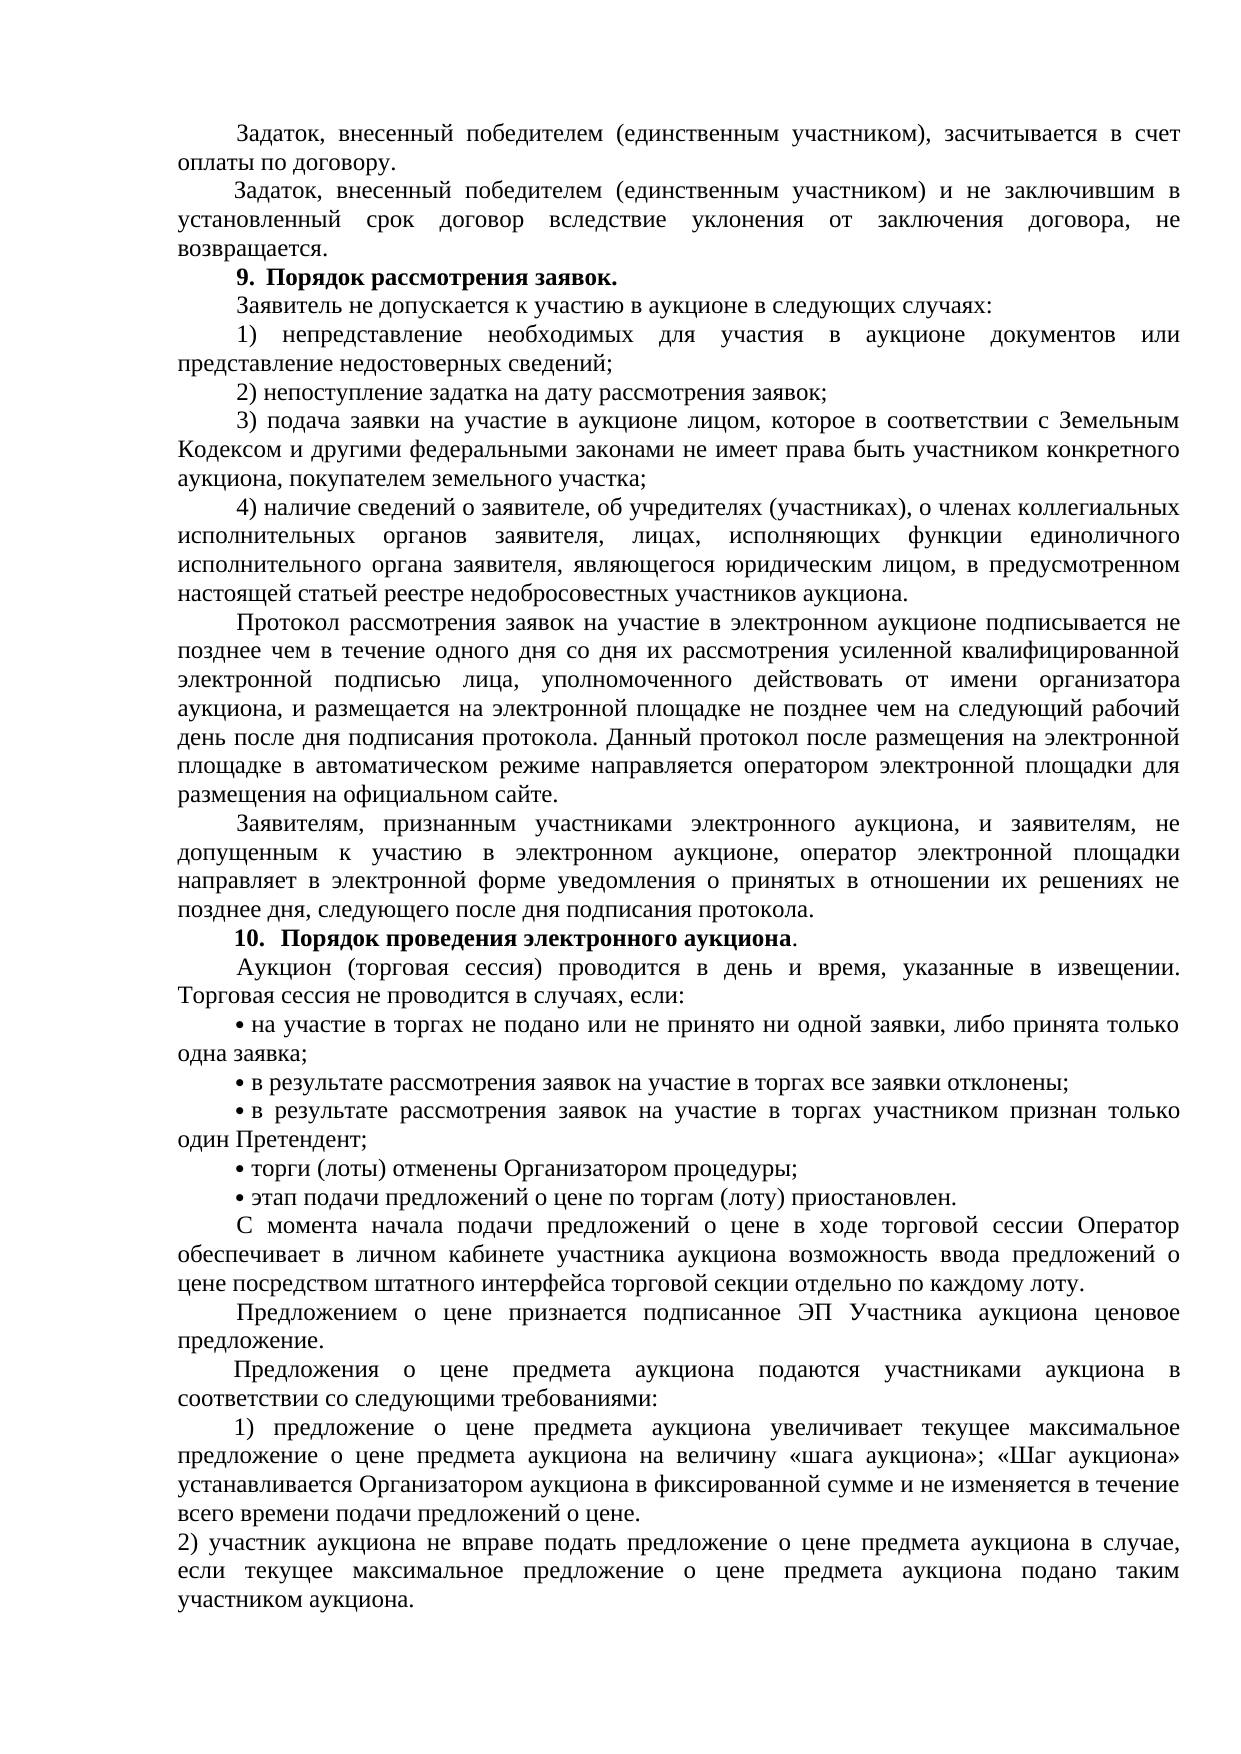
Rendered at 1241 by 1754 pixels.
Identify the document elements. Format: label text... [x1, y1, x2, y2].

text 2) непоступление задатка на дату рассмотрения заявок; [177, 377, 1181, 406]
text 4) наличие сведений о заявителе, об учредителях (участниках), о членах коллегиальных исполнительных органов заявителя, лицах, исполняющих функции единоличного исполнительного органа заявителя, являющегося юридическим лицом, в предусмотренном настоящей статьей реестре недобросовестных участников аукциона. [177, 492, 1181, 607]
list на участие в торгах не подано или не принято ни одной заявки, либо принята только одна заявка; [177, 1009, 1181, 1067]
text Предложения о цене предмета аукциона подаются участниками аукциона в соответствии со следующими требованиями: [177, 1354, 1181, 1412]
text Заявитель не допускается к участию в аукционе в следующих случаях: [177, 291, 1181, 319]
list в результате рассмотрения заявок на участие в торгах участником признан только один Претендент; [177, 1096, 1181, 1153]
text 2) участник аукциона не вправе подать предложение о цене предмета аукциона в случае, если текущее максимальное предложение о цене предмета аукциона подано таким участником аукциона. [177, 1527, 1181, 1613]
text 9. Порядок рассмотрения заявок. [177, 262, 1181, 291]
text 3) подача заявки на участие в аукционе лицом, которое в соответствии с Земельным Кодексом и другими федеральными законами не имеет права быть участником конкретного аукциона, покупателем земельного участка; [177, 406, 1181, 492]
text Заявителям, признанным участниками электронного аукциона, и заявителям, не допущенным к участию в электронном аукционе, оператор электронной площадки направляет в электронной форме уведомления о принятых в отношении их решениях не позднее дня, следующего после дня подписания протокола. [177, 808, 1181, 923]
text Протокол рассмотрения заявок на участие в электронном аукционе подписывается не позднее чем в течение одного дня со дня их рассмотрения усиленной квалифицированной электронной подписью лица, уполномоченного действовать от имени организатора аукциона, и размещается на электронной площадке не позднее чем на следующий рабочий день после дня подписания протокола. Данный протокол после размещения на электронной площадке в автоматическом режиме направляется оператором электронной площадки для размещения на официальном сайте. [177, 607, 1181, 808]
text 10. Порядок проведения электронного аукциона. [177, 923, 1181, 952]
text Аукцион (торговая сессия) проводится в день и время, указанные в извещении. Торговая сессия не проводится в случаях, если: [177, 952, 1181, 1009]
text 1) предложение о цене предмета аукциона увеличивает текущее максимальное предложение о цене предмета аукциона на величину «шага аукциона»; «Шаг аукциона» устанавливается Организатором аукциона в фиксированной сумме и не изменяется в течение всего времени подачи предложений о цене. [177, 1412, 1181, 1527]
text Предложением о цене признается подписанное ЭП Участника аукциона ценовое предложение. [177, 1297, 1181, 1354]
text 1) непредставление необходимых для участия в аукционе документов или представление недостоверных сведений; [177, 319, 1181, 377]
list в результате рассмотрения заявок на участие в торгах все заявки отклонены; [177, 1067, 1181, 1096]
list торги (лоты) отменены Организатором процедуры; [177, 1153, 1181, 1182]
list этап подачи предложений о цене по торгам (лоту) приостановлен. [177, 1182, 1181, 1211]
text Задаток, внесенный победителем (единственным участником), засчитывается в счет оплаты по договору. [177, 118, 1181, 176]
text Задаток, внесенный победителем (единственным участником) и не заключившим в установленный срок договор вследствие уклонения от заключения договора, не возвращается. [177, 176, 1181, 262]
text С момента начала подачи предложений о цене в ходе торговой сессии Оператор обеспечивает в личном кабинете участника аукциона возможность ввода предложений о цене посредством штатного интерфейса торговой секции отдельно по каждому лоту. [177, 1211, 1181, 1297]
